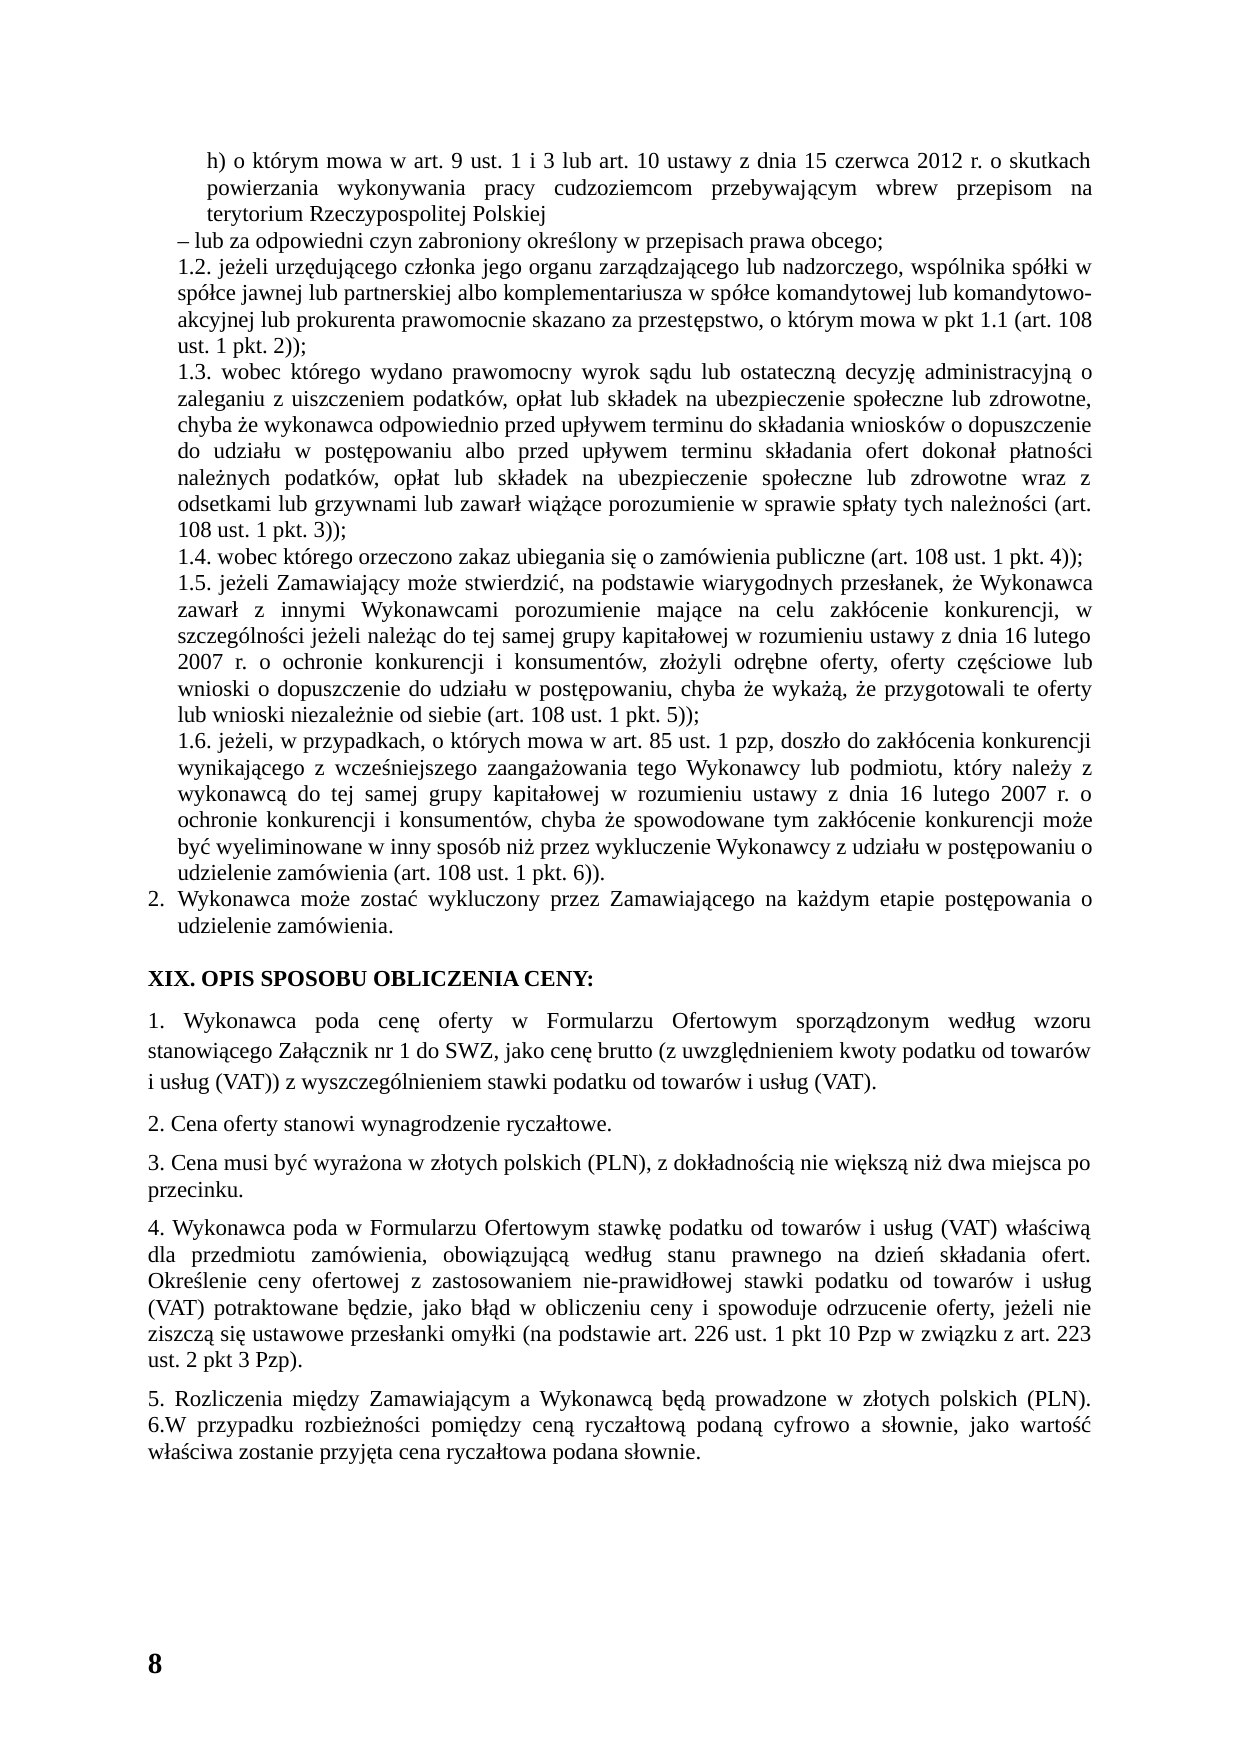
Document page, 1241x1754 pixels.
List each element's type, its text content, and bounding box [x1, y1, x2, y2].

text – lub za odpowiedni czyn zabroniony określony w przepisach prawa obcego; [148, 227, 1093, 253]
text 1.3. wobec którego wydano prawomocny wyrok sądu lub ostateczną decyzję administracyjną o zaleganiu z uiszczeniem podatków, opłat lub składek na ubezpieczenie społeczne lub zdrowotne, chyba że wykonawca odpowiednio przed upływem terminu do składania wniosków o dopuszczenie do udziału w postępowaniu albo przed upływem terminu składania ofert dokonał płatności należnych podatków, opłat lub składek na ubezpieczenie społeczne lub zdrowotne wraz z odsetkami lub grzywnami lub zawarł wiążące porozumienie w sprawie spłaty tych należności (art. 108 ust. 1 pkt. 3)); [177, 358, 1093, 543]
list h) o którym mowa w art. 9 ust. 1 i 3 lub art. 10 ustawy z dnia 15 czerwca 2012 r. o skutkach powierzania wykonywania pracy cudzoziemcom przebywającym wbrew przepisom na terytorium Rzeczypospolitej Polskiej [177, 148, 1093, 227]
text 1.5. jeżeli Zamawiający może stwierdzić, na podstawie wiarygodnych przesłanek, że Wykonawca zawarł z innymi Wykonawcami porozumienie mające na celu zakłócenie konkurencji, w szczególności jeżeli należąc do tej samej grupy kapitałowej w rozumieniu ustawy z dnia 16 lutego 2007 r. o ochronie konkurencji i konsumentów, złożyli odrębne oferty, oferty częściowe lub wnioski o dopuszczenie do udziału w postępowaniu, chyba że wykażą, że przygotowali te oferty lub wnioski niezależnie od siebie (art. 108 ust. 1 pkt. 5)); [177, 569, 1093, 727]
list 1.2. jeżeli urzędującego członka jego organu zarządzającego lub nadzorczego, wspólnika spółki w spółce jawnej lub partnerskiej albo komplementariusza w spółce komandytowej lub komandytowo-akcyjnej lub prokurenta prawomocnie skazano za przestępstwo, o którym mowa w pkt 1.1 (art. 108 ust. 1 pkt. 2)); [177, 253, 1093, 358]
text 1.4. wobec którego orzeczono zakaz ubiegania się o zamówienia publiczne (art. 108 ust. 1 pkt. 4)); [148, 543, 1093, 569]
text 1. Wykonawca poda cenę oferty w Formularzu Ofertowym sporządzonym według wzoru stanowiącego Załącznik nr 1 do SWZ, jako cenę brutto (z uwzględnieniem kwoty podatku od towarów i usług (VAT)) z wyszczególnieniem stawki podatku od towarów i usług (VAT). [148, 1007, 1093, 1094]
text 3. Cena musi być wyrażona w złotych polskich (PLN), z dokładnością nie większą niż dwa miejsca po przecinku. [148, 1149, 1093, 1202]
text 5. Rozliczenia między Zamawiającym a Wykonawcą będą prowadzone w złotych polskich (PLN). 6.W przypadku rozbieżności pomiędzy ceną ryczałtową podaną cyfrowo a słownie, jako wartość właściwa zostanie przyjęta cena ryczałtowa podana słownie. [148, 1385, 1093, 1464]
text 4. Wykonawca poda w Formularzu Ofertowym stawkę podatku od towarów i usług (VAT) właściwą dla przedmiotu zamówienia, obowiązującą według stanu prawnego na dzień składania ofert. Określenie ceny ofertowej z zastosowaniem nie-prawidłowej stawki podatku od towarów i usług (VAT) potraktowane będzie, jako błąd w obliczeniu ceny i spowoduje odrzucenie oferty, jeżeli nie ziszczą się ustawowe przesłanki omyłki (na podstawie art. 226 ust. 1 pkt 10 Pzp w związku z art. 223 ust. 2 pkt 3 Pzp). [148, 1214, 1093, 1373]
text 2. Cena oferty stanowi wynagrodzenie ryczałtowe. [148, 1110, 1093, 1137]
text 1.6. jeżeli, w przypadkach, o których mowa w art. 85 ust. 1 pzp, doszło do zakłócenia konkurencji wynikającego z wcześniejszego zaangażowania tego Wykonawcy lub podmiotu, który należy z wykonawcą do tej samej grupy kapitałowej w rozumieniu ustawy z dnia 16 lutego 2007 r. o ochronie konkurencji i konsumentów, chyba że spowodowane tym zakłócenie konkurencji może być wyeliminowane w inny sposób niż przez wykluczenie Wykonawcy z udziału w postępowaniu o udzielenie zamówienia (art. 108 ust. 1 pkt. 6)). [177, 727, 1093, 886]
list Wykonawca może zostać wykluczony przez Zamawiającego na każdym etapie postępowania o udzielenie zamówienia. [148, 886, 1093, 938]
text XIX. OPIS SPOSOBU OBLICZENIA CENY: [148, 964, 1093, 991]
